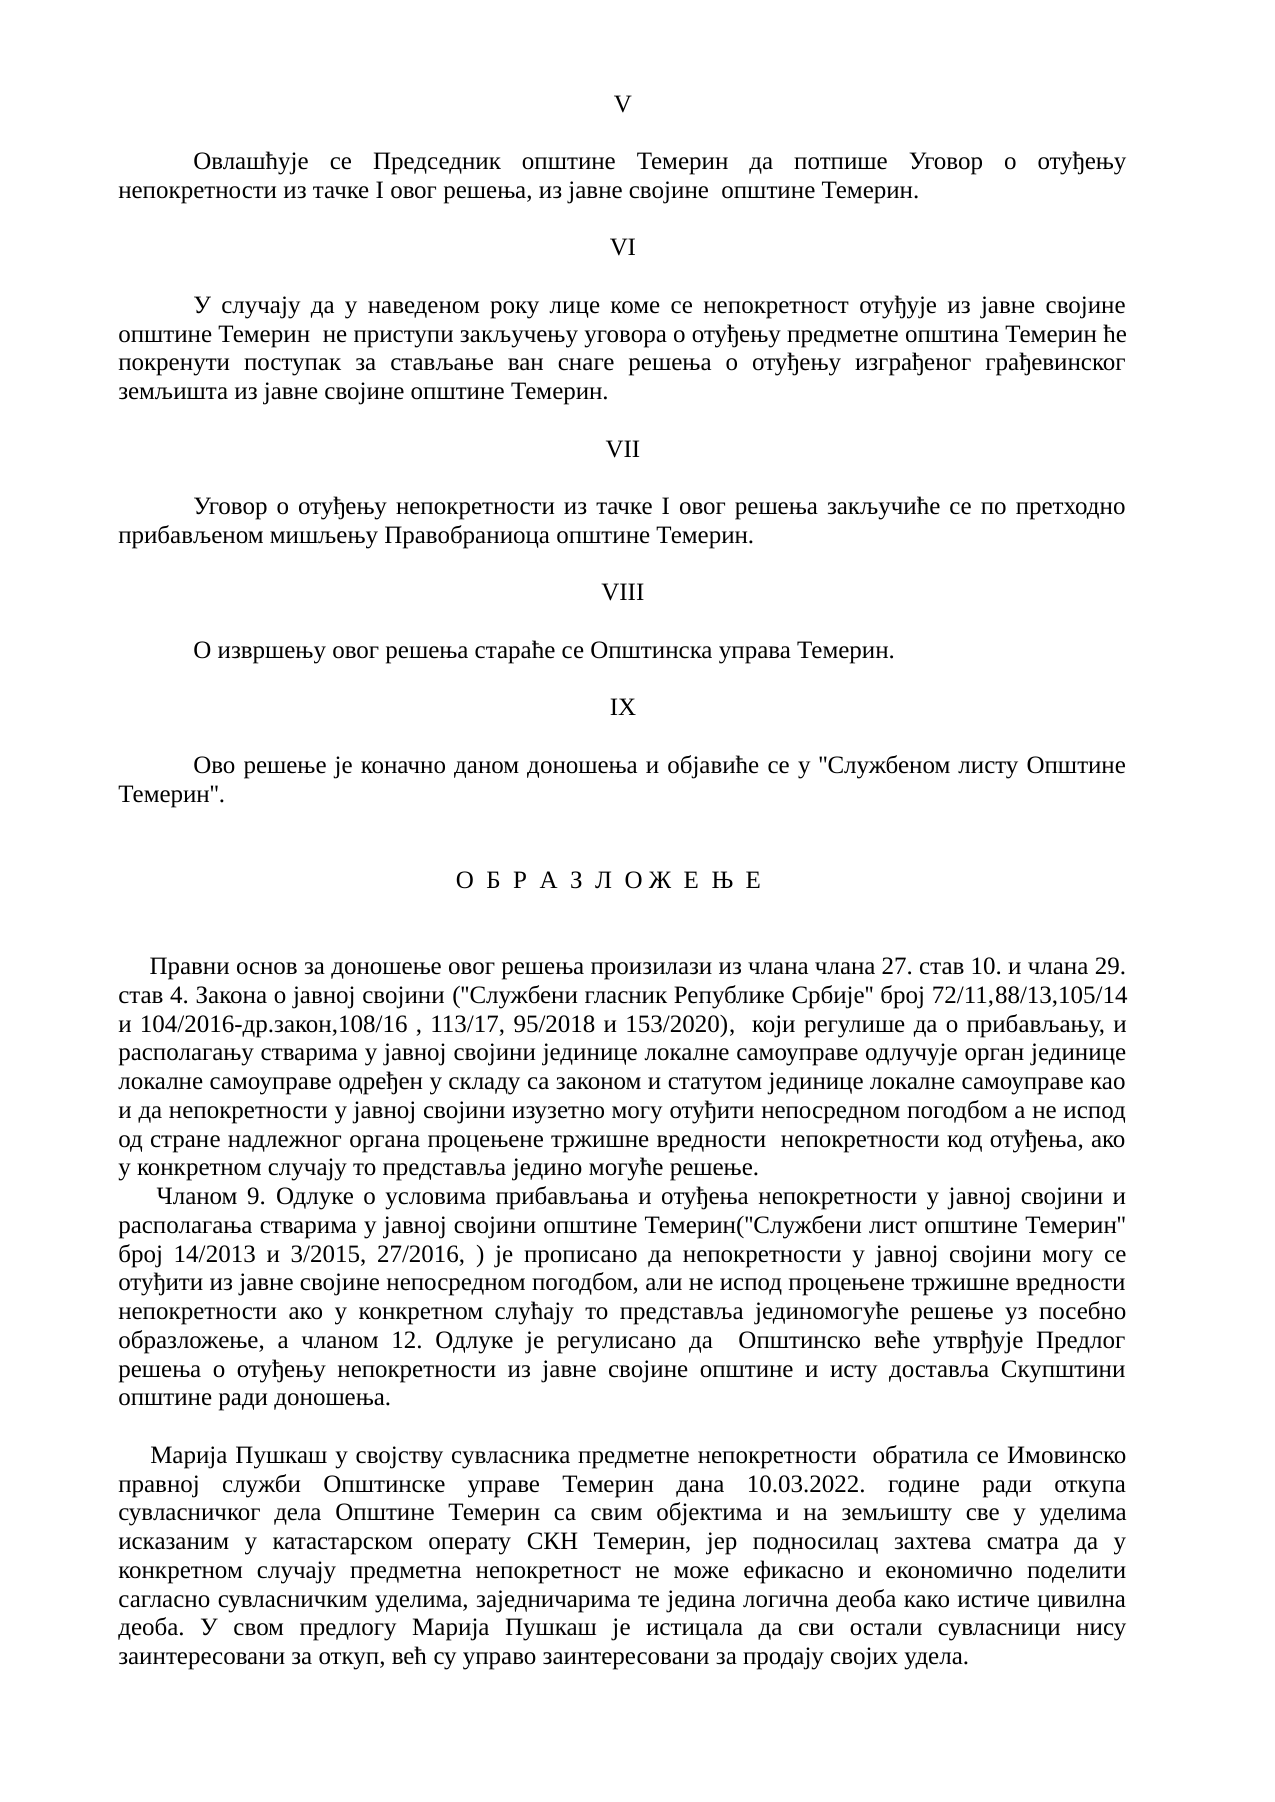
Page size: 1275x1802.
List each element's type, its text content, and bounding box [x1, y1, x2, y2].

text Овлашћује се Председник општине Темерин да потпише Уговор о отуђењу непокретности из тачке I овог решења, из јавне својине општине Темерин. [118, 146, 1127, 204]
text VIII [118, 577, 1127, 606]
text Правни основ за доношење овог решења произилази из члана члана 27. став 10. и члана 29. став 4. Закона о јавној својини (''Службени гласник Републике Србије'' број 72/11,88/13,105/14 и 104/2016-др.закон,108/16 , 113/17, 95/2018 и 153/2020), који регулише да о прибављању, и располагању стварима у јавној својини јединице локалне самоуправе одлучује орган јединице локалне самоуправе одређен у складу са законом и статутом јединице локалне самоуправе као и да непокретности у јавној својини изузетно могу отуђити непосредном погодбом а не испод од стране надлежног органа процењене тржишне вредности непокретности код отуђења, ако у конкретном случају то представља једино могуће решење. [118, 951, 1127, 1181]
text Ово решење је коначно даном доношења и објавиће се у ''Службеном листу Општине Темерин''. [118, 750, 1127, 807]
text V [118, 89, 1127, 117]
text О Б Р А З Л О Ж Е Њ Е [118, 865, 1127, 894]
text Уговор о отуђењу непокретности из тачке I овог решења закључиће се по претходно прибављеном мишљењу Правобраниоца општине Темерин. [118, 491, 1127, 549]
text У случају да у наведеном року лице коме се непокретност отуђује из јавне својине општине Темерин не приступи закључењу уговора о отуђењу предметне општина Темерин ће покренути поступак за стављање ван снаге решења о отуђењу изграђеног грађевинског земљишта из јавне својине општине Темерин. [118, 290, 1127, 405]
text Марија Пушкаш у својству сувласника предметне непокретности обратила се Имовинско правној служби Општинске управе Темерин дана 10.03.2022. године ради откупа сувласничког дела Општине Темерин са свим објектима и на земљишту све у уделима исказаним у катастарском операту СКН Темерин, јер подносилац захтева сматра да у конкретном случају предметна непокретност не може ефикасно и економично поделити сагласно сувласничким уделима, заједничарима те једина логична деоба како истиче цивилна деоба. У свом предлогу Марија Пушкаш је истицала да сви остали сувласници нису заинтересовани за откуп, већ су управо заинтересовани за продају својих удела. [118, 1440, 1127, 1670]
text VI [118, 232, 1127, 261]
text О извршењу овог решења стараће се Општинска управа Темерин. [118, 635, 1127, 664]
text VII [118, 434, 1127, 462]
text Чланом 9. Одлуке о условима прибављања и отуђења непокретности у јавној својини и располагања стварима у јавној својини општине Темерин(''Службени лист општине Темерин'' број 14/2013 и 3/2015, 27/2016, ) је прописано да непокретности у јавној својини могу се отуђити из јавне својине непосредном погодбом, али не испод процењене тржишне вредности непокретности ако у конкретном слућају то представља јединомогуће решење уз посебно образложење, а чланом 12. Одлуке је регулисано да Општинско веће утврђује Предлог решења о отуђењу непокретности из јавне својине општине и исту доставља Скупштини општине ради доношења. [118, 1181, 1127, 1411]
text IX [118, 692, 1127, 721]
